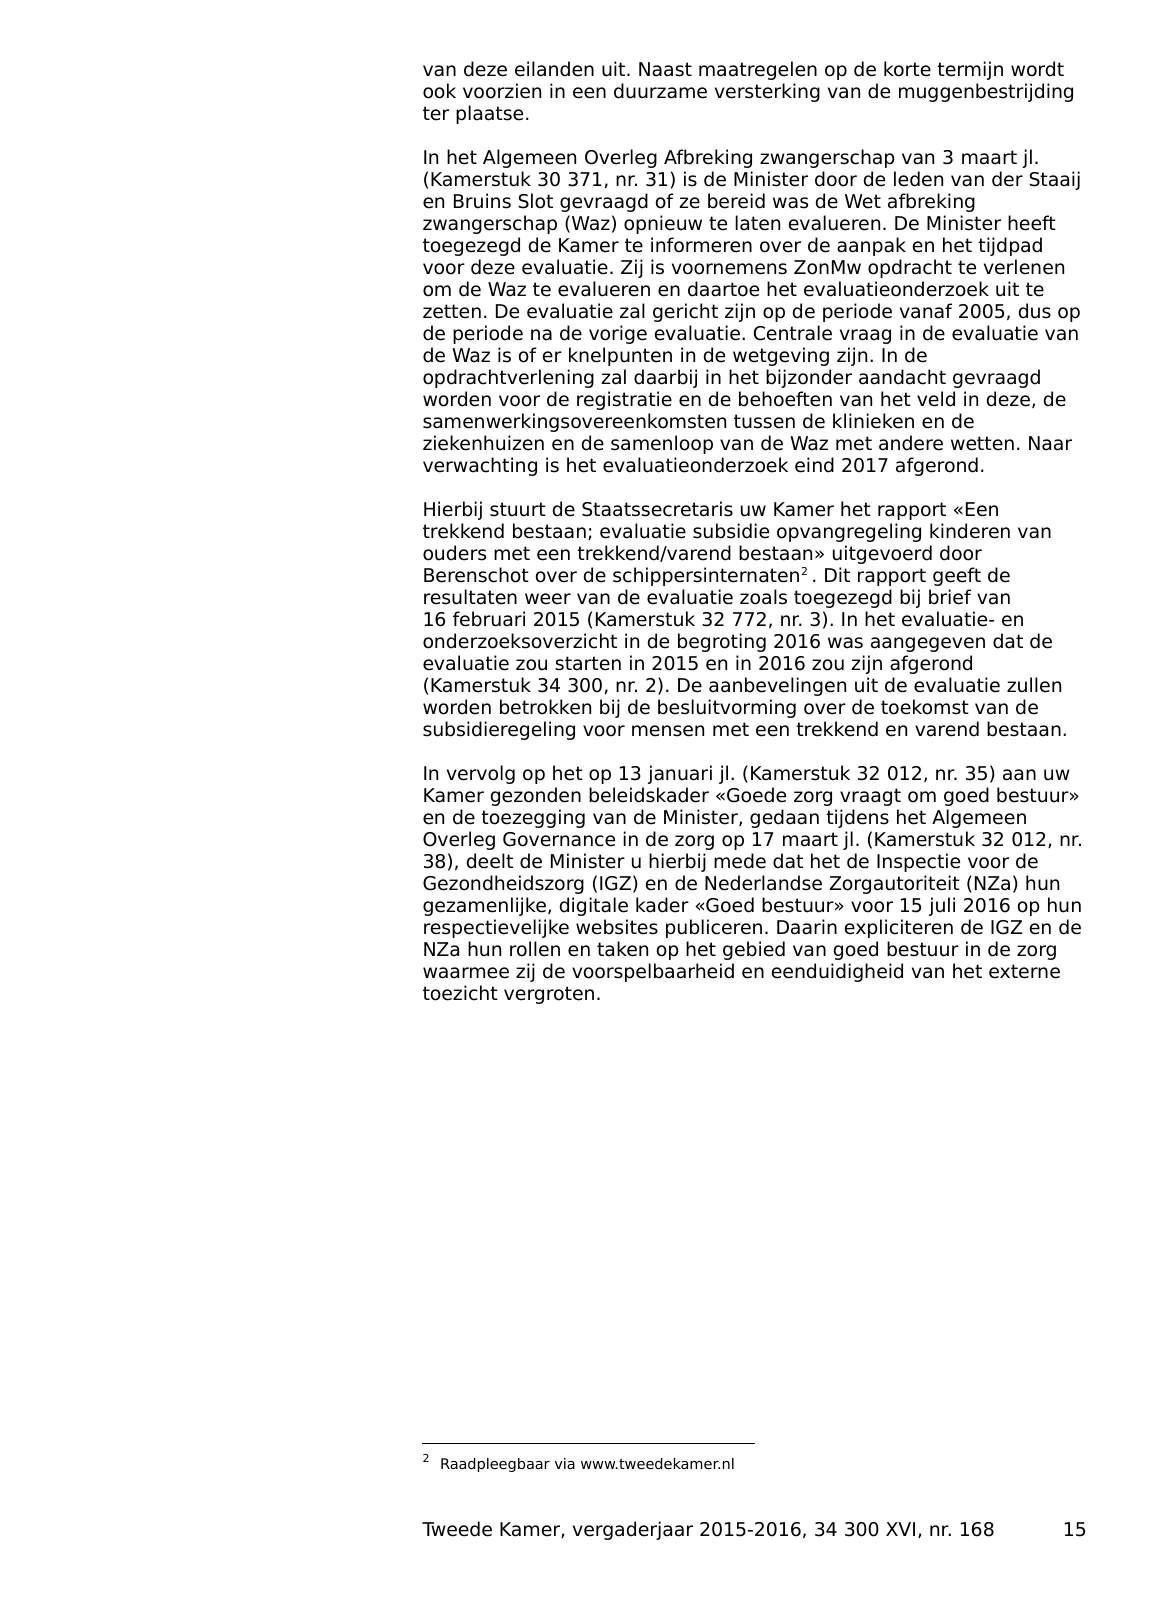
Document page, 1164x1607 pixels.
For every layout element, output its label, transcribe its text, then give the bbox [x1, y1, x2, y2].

text Hierbij stuurt de Staatssecretaris uw Kamer het rapport «Een trekkend bestaan; evaluatie subsidie opvangregeling kinderen van ouders met een trekkend/varend bestaan» uitgevoerd door Berenschot over de schippersinternaten. Dit rapport geeft de resultaten weer van de evaluatie zoals toegezegd bij brief van 16 februari 2015 (Kamerstuk 32 772, nr. 3). In het evaluatie- en onderzoeksoverzicht in de begroting 2016 was aangegeven dat de evaluatie zou starten in 2015 en in 2016 zou zijn afgerond (Kamerstuk 34 300, nr. 2). De aanbevelingen uit de evaluatie zullen worden betrokken bij de besluitvorming over de toekomst van de subsidieregeling voor mensen met een trekkend en varend bestaan. [422, 499, 1087, 741]
text van deze eilanden uit. Naast maatregelen op de korte termijn wordt ook voorzien in een duurzame versterking van de muggenbestrijding ter plaatse. [422, 59, 1087, 125]
text In vervolg op het op 13 januari jl. (Kamerstuk 32 012, nr. 35) aan uw Kamer gezonden beleidskader «Goede zorg vraagt om goed bestuur» en de toezegging van de Minister, gedaan tijdens het Algemeen Overleg Governance in de zorg op 17 maart jl. (Kamerstuk 32 012, nr. 38), deelt de Minister u hierbij mede dat het de Inspectie voor de Gezondheidszorg (IGZ) en de Nederlandse Zorgautoriteit (NZa) hun gezamenlijke, digitale kader «Goed bestuur» voor 15 juli 2016 op hun respectievelijke websites publiceren. Daarin expliciteren de IGZ en de NZa hun rollen en taken op het gebied van goed bestuur in de zorg waarmee zij de voorspelbaarheid en eenduidigheid van het externe toezicht vergroten. [422, 763, 1087, 1005]
text In het Algemeen Overleg Afbreking zwangerschap van 3 maart jl. (Kamerstuk 30 371, nr. 31) is de Minister door de leden van der Staaij en Bruins Slot gevraagd of ze bereid was de Wet afbreking zwangerschap (Waz) opnieuw te laten evalueren. De Minister heeft toegezegd de Kamer te informeren over de aanpak en het tijdpad voor deze evaluatie. Zij is voornemens ZonMw opdracht te verlenen om de Waz te evalueren en daartoe het evaluatieonderzoek uit te zetten. De evaluatie zal gericht zijn op de periode vanaf 2005, dus op de periode na de vorige evaluatie. Centrale vraag in de evaluatie van de Waz is of er knelpunten in de wetgeving zijn. In de opdrachtverlening zal daarbij in het bijzonder aandacht gevraagd worden voor de registratie en de behoeften van het veld in deze, de samenwerkingsovereenkomsten tussen de klinieken en de ziekenhuizen en de samenloop van de Waz met andere wetten. Naar verwachting is het evaluatieonderzoek eind 2017 afgerond. [422, 147, 1087, 477]
text Raadpleegbaar via www.tweedekamer.nl [422, 1452, 1087, 1474]
